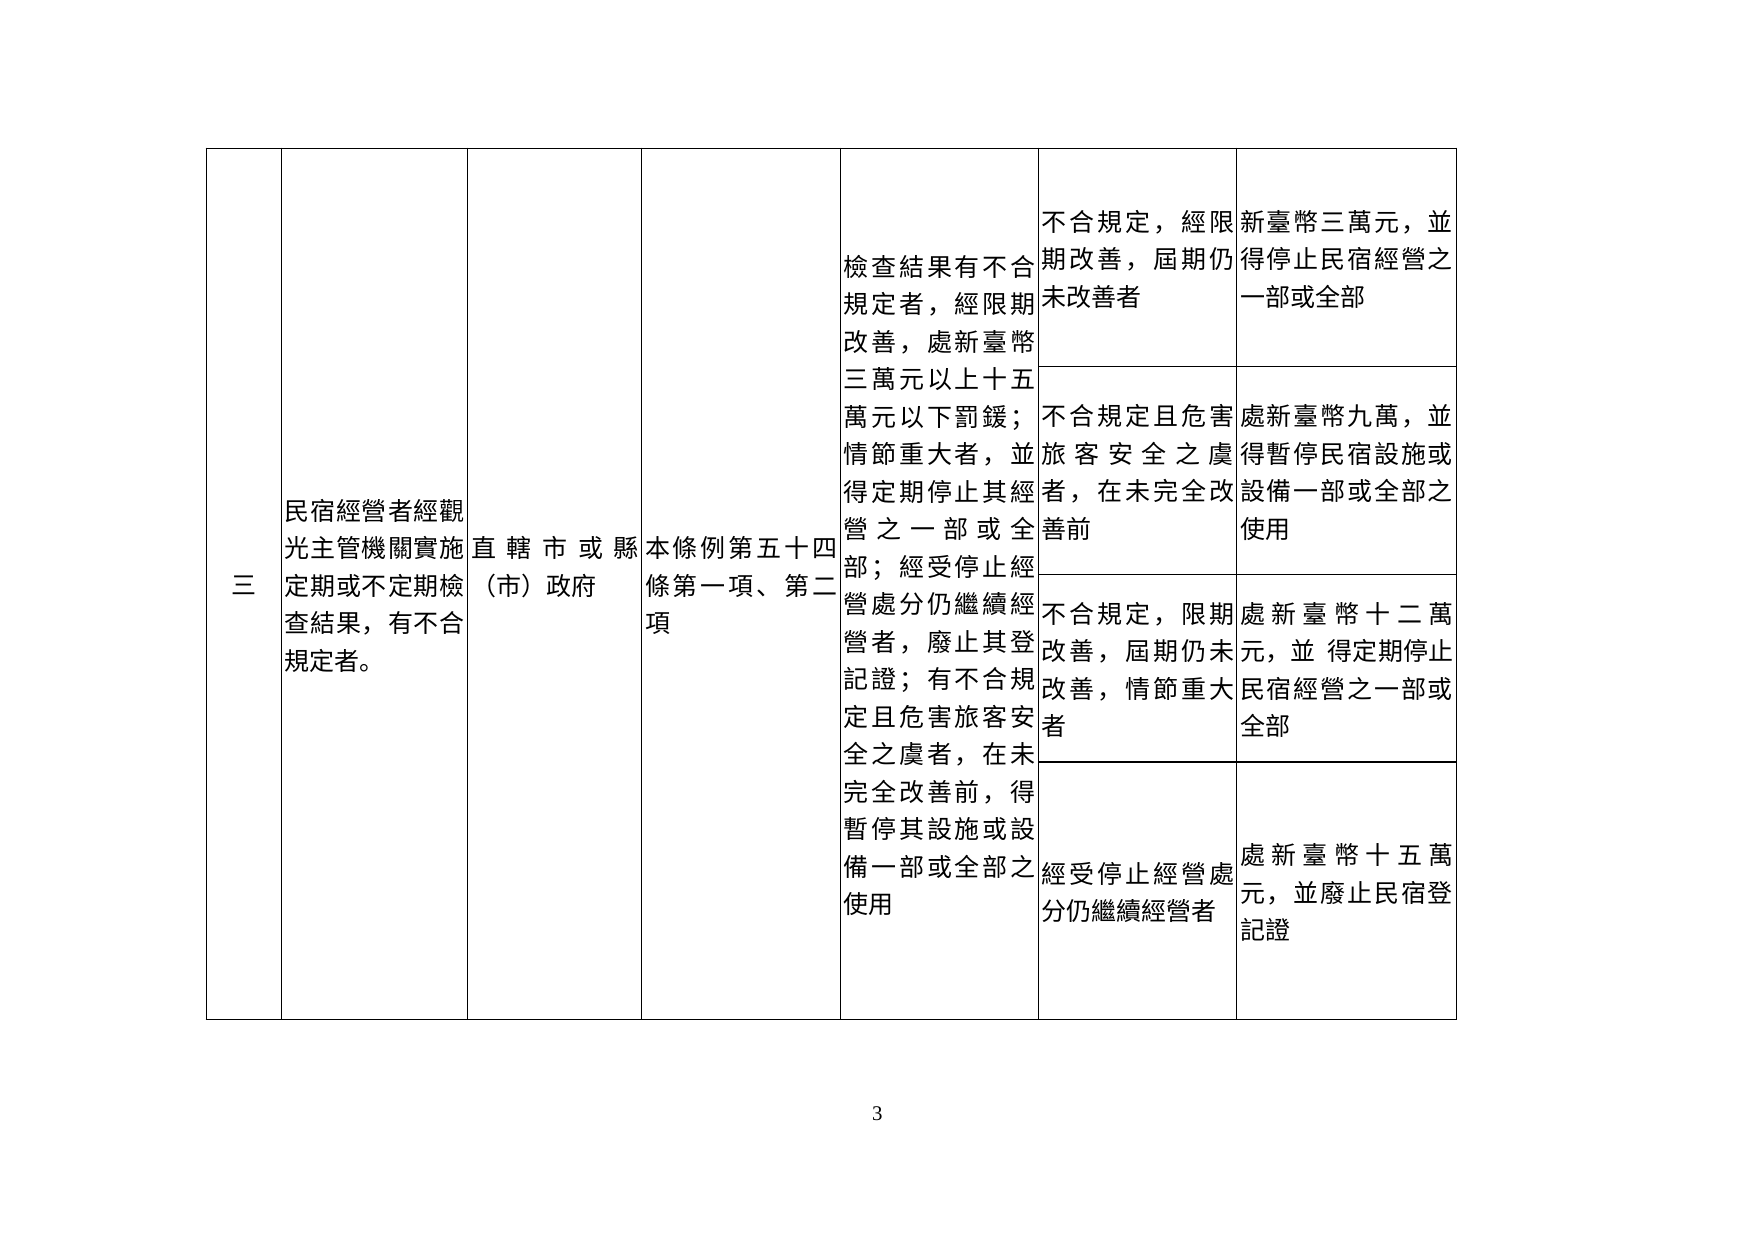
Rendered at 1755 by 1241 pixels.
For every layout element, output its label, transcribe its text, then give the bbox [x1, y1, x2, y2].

table_cell 不合規定且危害旅客安全之虞者，在未完全改善前 [1039, 367, 1236, 574]
table_cell 民宿經營者經觀光主管機關實施定期或不定期檢查結果，有不合規定者。 [282, 149, 467, 1019]
table_cell 處新臺幣十二萬元，並 得定期停止民宿經營之一部或全部 [1237, 575, 1456, 761]
table_cell 不合規定，經限期改善，屆期仍未改善者 [1039, 149, 1236, 366]
table_cell 檢查結果有不合規定者，經限期改善，處新臺幣三萬元以上十五萬元以下罰鍰；情節重大者，並得定期停止其經營之一部或全部；經受停止經營處分仍繼續經營者，廢止其登記證；有不合規定且危害旅客安全之虞者，在未完全改善前，得暫停其設施或設備一部或全部之使用 [841, 149, 1038, 1019]
table_cell 本條例第五十四條第一項、第二項 [642, 149, 840, 1019]
table_cell 不合規定，限期改善，屆期仍未改善，情節重大者 [1039, 575, 1236, 761]
table_cell 經受停止經營處分仍繼續經營者 [1039, 763, 1236, 1019]
table_cell 處新臺幣九萬，並得暫停民宿設施或設備一部或全部之使用 [1237, 367, 1456, 574]
table_cell 處新臺幣十五萬元，並廢止民宿登記證 [1237, 763, 1456, 1019]
table_cell 直轄市或縣（市）政府 [468, 149, 641, 1019]
table_cell 新臺幣三萬元，並得停止民宿經營之一部或全部 [1237, 149, 1456, 366]
table_cell 三 [207, 149, 281, 1019]
